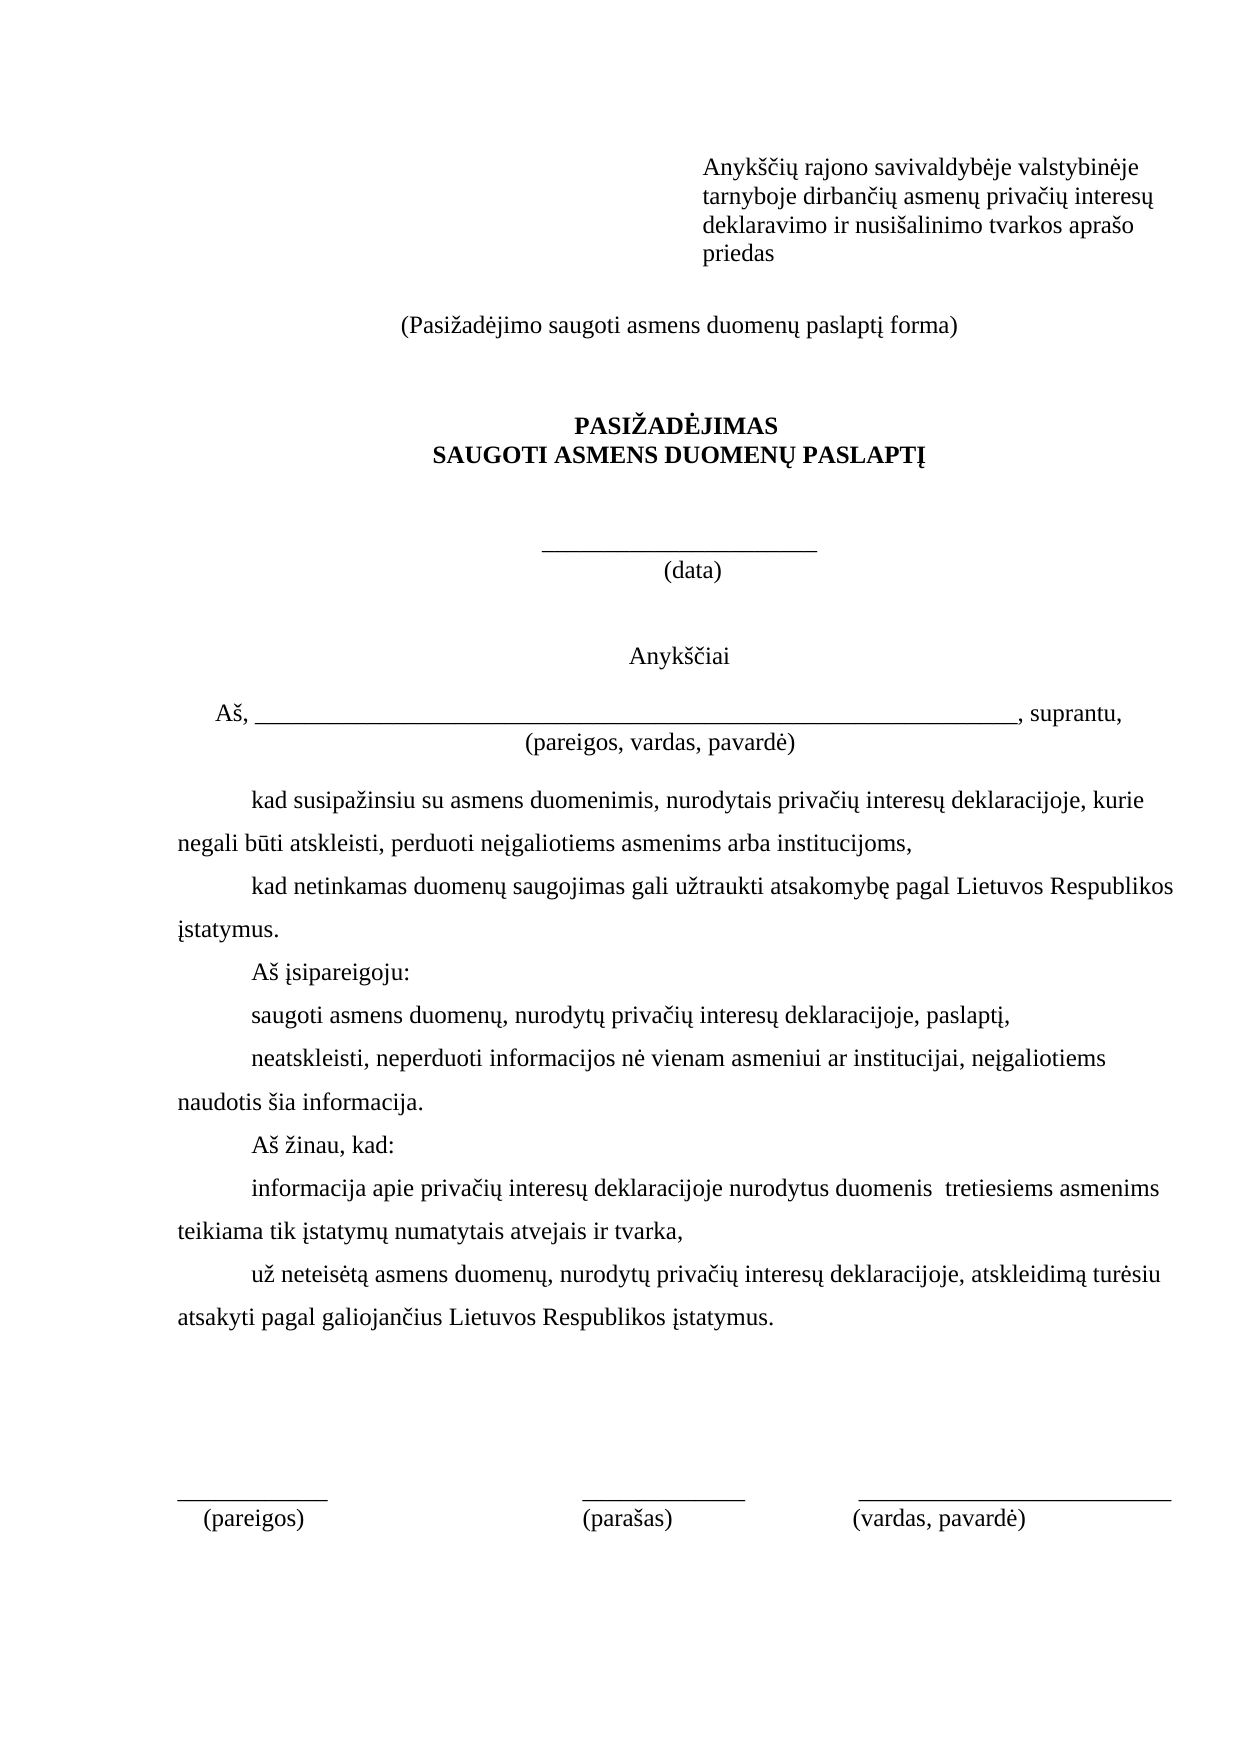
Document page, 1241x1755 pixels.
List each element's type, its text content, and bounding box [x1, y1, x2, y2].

text Anykščiai [177, 641, 1181, 670]
text ______________________ [177, 526, 1181, 555]
text kad netinkamas duomenų saugojimas gali užtraukti atsakomybę pagal Lietuvos Respublikos įstatymus. [177, 871, 1181, 943]
text (data) [177, 555, 1181, 583]
text tarnyboje dirbančių asmenų privačių interesų [702, 181, 1181, 210]
text priedas [702, 238, 1181, 267]
text (pareigos, vardas, pavardė) [177, 727, 1181, 756]
text SAUGOTI ASMENS DUOMENŲ PASLAPTĮ [177, 440, 1181, 468]
text ____________ _____________ _________________________ [177, 1475, 1181, 1503]
text informacija apie privačių interesų deklaracijoje nurodytus duomenis tretiesiems asmenims teikiama tik įstatymų numatytais atvejais ir tvarka, [177, 1173, 1181, 1245]
text saugoti asmens duomenų, nurodytų privačių interesų deklaracijoje, paslaptį, [177, 1000, 1181, 1029]
text kad susipažinsiu su asmens duomenimis, nurodytais privačių interesų deklaracijoje, kurie negali būti atskleisti, perduoti neįgaliotiems asmenims arba institucijoms, [177, 785, 1181, 857]
text Aš, _____________________________________________________________, suprantu, [177, 698, 1181, 727]
text (pareigos) (parašas) (vardas, pavardė) [177, 1503, 1181, 1532]
text Aš įsipareigoju: [177, 957, 1181, 986]
text PASIŽADĖJIMAS [177, 411, 1181, 440]
text deklaravimo ir nusišalinimo tvarkos aprašo [702, 210, 1181, 238]
text už neteisėtą asmens duomenų, nurodytų privačių interesų deklaracijoje, atskleidimą turėsiu atsakyti pagal galiojančius Lietuvos Respublikos įstatymus. [177, 1259, 1181, 1331]
text neatskleisti, neperduoti informacijos nė vienam asmeniui ar institucijai, neįgaliotiems naudotis šia informacija. [177, 1043, 1181, 1115]
text Anykščių rajono savivaldybėje valstybinėje [702, 152, 1181, 181]
text Aš žinau, kad: [177, 1130, 1181, 1158]
text (Pasižadėjimo saugoti asmens duomenų paslaptį forma) [177, 310, 1181, 339]
